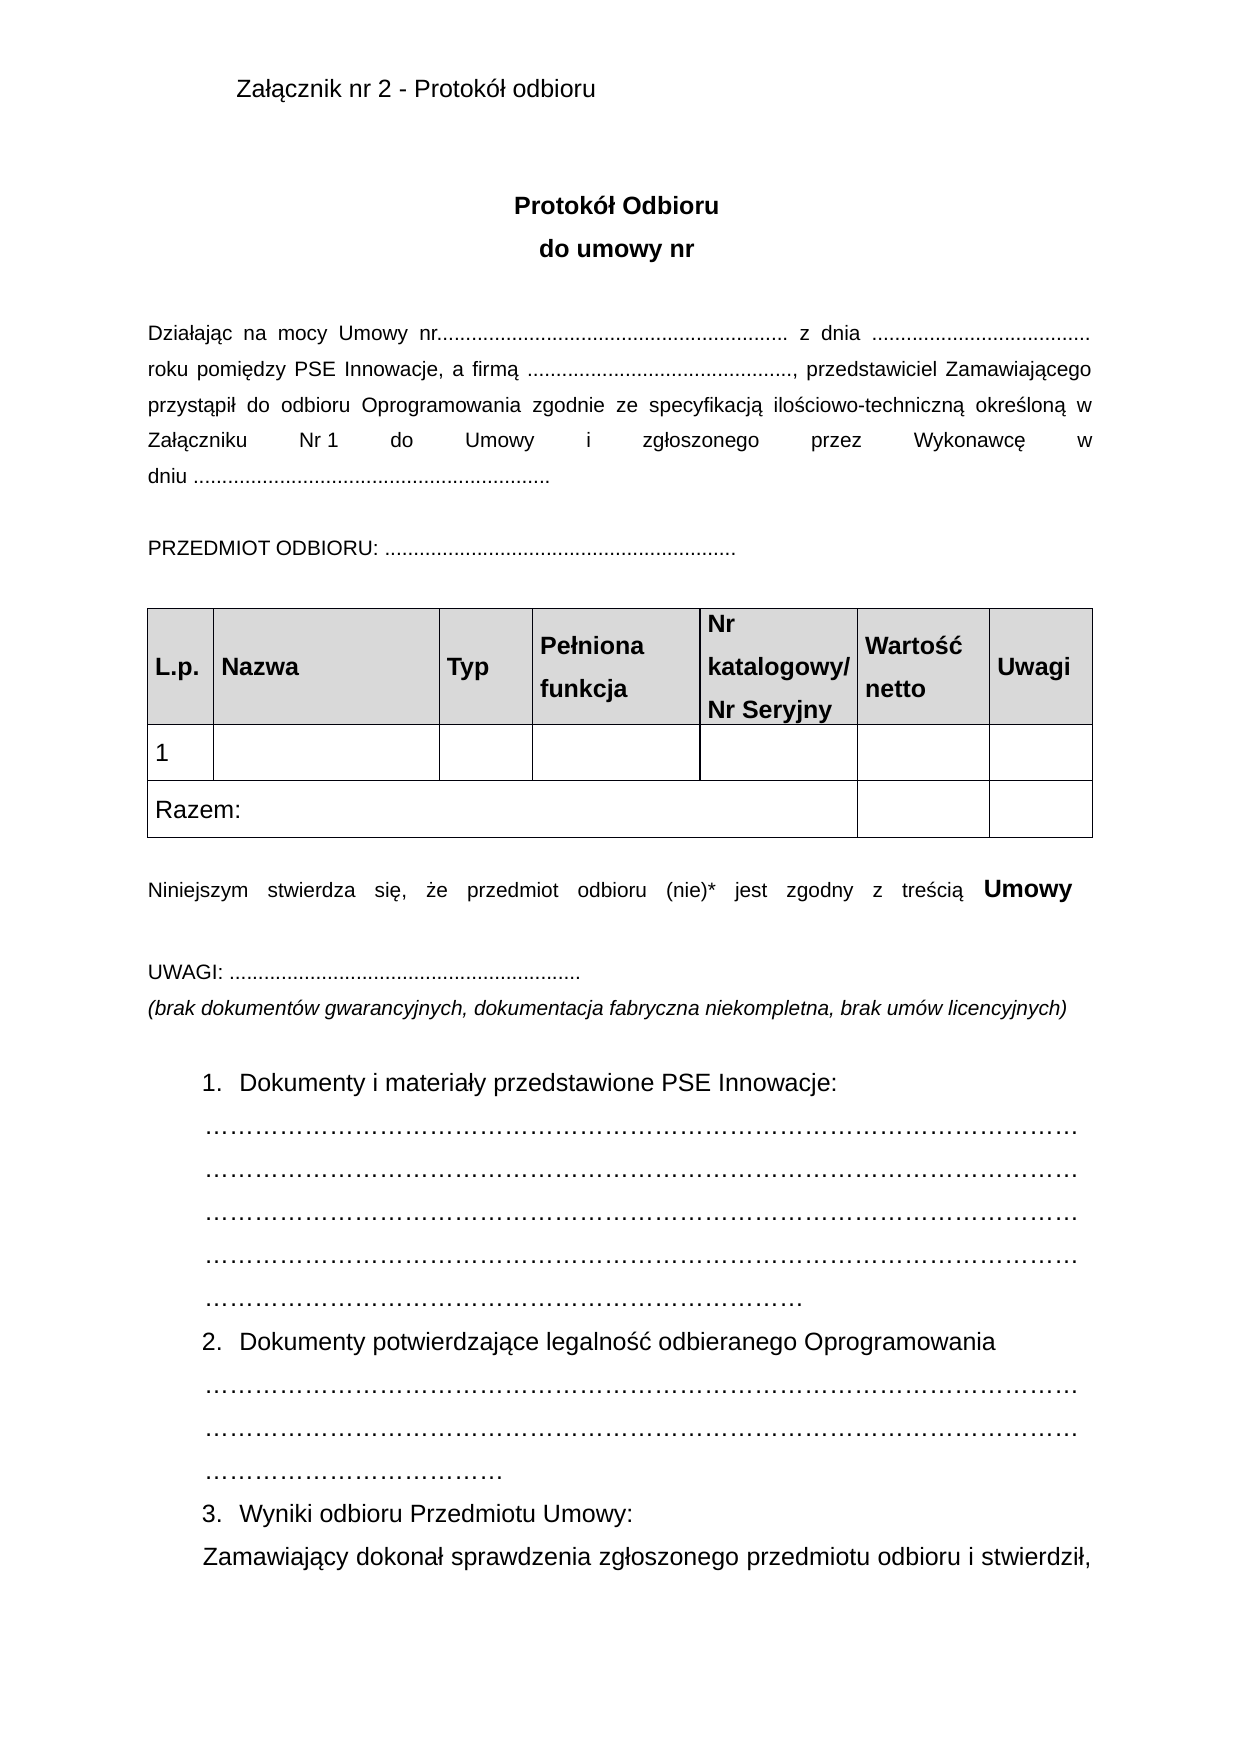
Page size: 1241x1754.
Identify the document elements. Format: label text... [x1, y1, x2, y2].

text Niniejszym stwierdza się, że przedmiot odbioru (nie)* jest zgodny z treścią Umowy [148, 874, 1093, 946]
table_cell [990, 781, 1092, 837]
text ………………………………………………………………………………………………………………………………………………………………………………………………………………………… [204, 1370, 1093, 1485]
list Dokumenty potwierdzające legalność odbieranego Oprogramowania [202, 1327, 1093, 1355]
table_header Typ [440, 609, 532, 724]
list Dokumenty i materiały przedstawione PSE Innowacje: [202, 1068, 1093, 1097]
table_cell Razem: [148, 781, 857, 837]
table_header Pełniona funkcja [533, 609, 699, 724]
table_cell [858, 725, 989, 780]
list Wyniki odbioru Przedmiotu Umowy: [202, 1499, 1093, 1528]
table_cell 1 [148, 725, 213, 780]
table_cell [858, 781, 989, 837]
text …………………………………………………………………………………………………………………………………………………………………………………………………………………………………………………………………………………………………………………………………………………………………………………………………………………………………………………… [204, 1111, 1093, 1312]
table_cell [214, 725, 439, 780]
table_header Nazwa [214, 609, 439, 724]
table_cell [701, 725, 857, 780]
text UWAGI: ............................................................. [148, 960, 1093, 984]
table_cell [440, 725, 532, 780]
table_header Wartość netto [858, 609, 989, 724]
text Protokół Odbioru do umowy nr [148, 191, 1093, 263]
table_header L.p. [148, 609, 213, 724]
table_header Uwagi [990, 609, 1092, 724]
text Działając na mocy Umowy nr............................................................. z dnia ...................................... roku pomiędzy PSE Innowacje, a firmą .............................................., przedstawiciel Zamawiającego przystąpił do odbioru Oprogramowania zgodnie ze specyfikacją ilościowo-techniczną określoną w Załączniku Nr 1 do Umowy i zgłoszonego przez Wykonawcę w dniu .............................................................. [148, 321, 1093, 488]
table_cell [533, 725, 699, 780]
text PRZEDMIOT ODBIORU: ............................................................. [148, 536, 1093, 560]
text Zamawiający dokonał sprawdzenia zgłoszonego przedmiotu odbioru i stwierdził, [203, 1542, 1093, 1571]
table_header Nr katalogowy/ Nr Seryjny [701, 609, 857, 724]
table_cell [990, 725, 1092, 780]
text (brak dokumentów gwarancyjnych, dokumentacja fabryczna niekompletna, brak umów licencyjnych) [148, 996, 1093, 1020]
